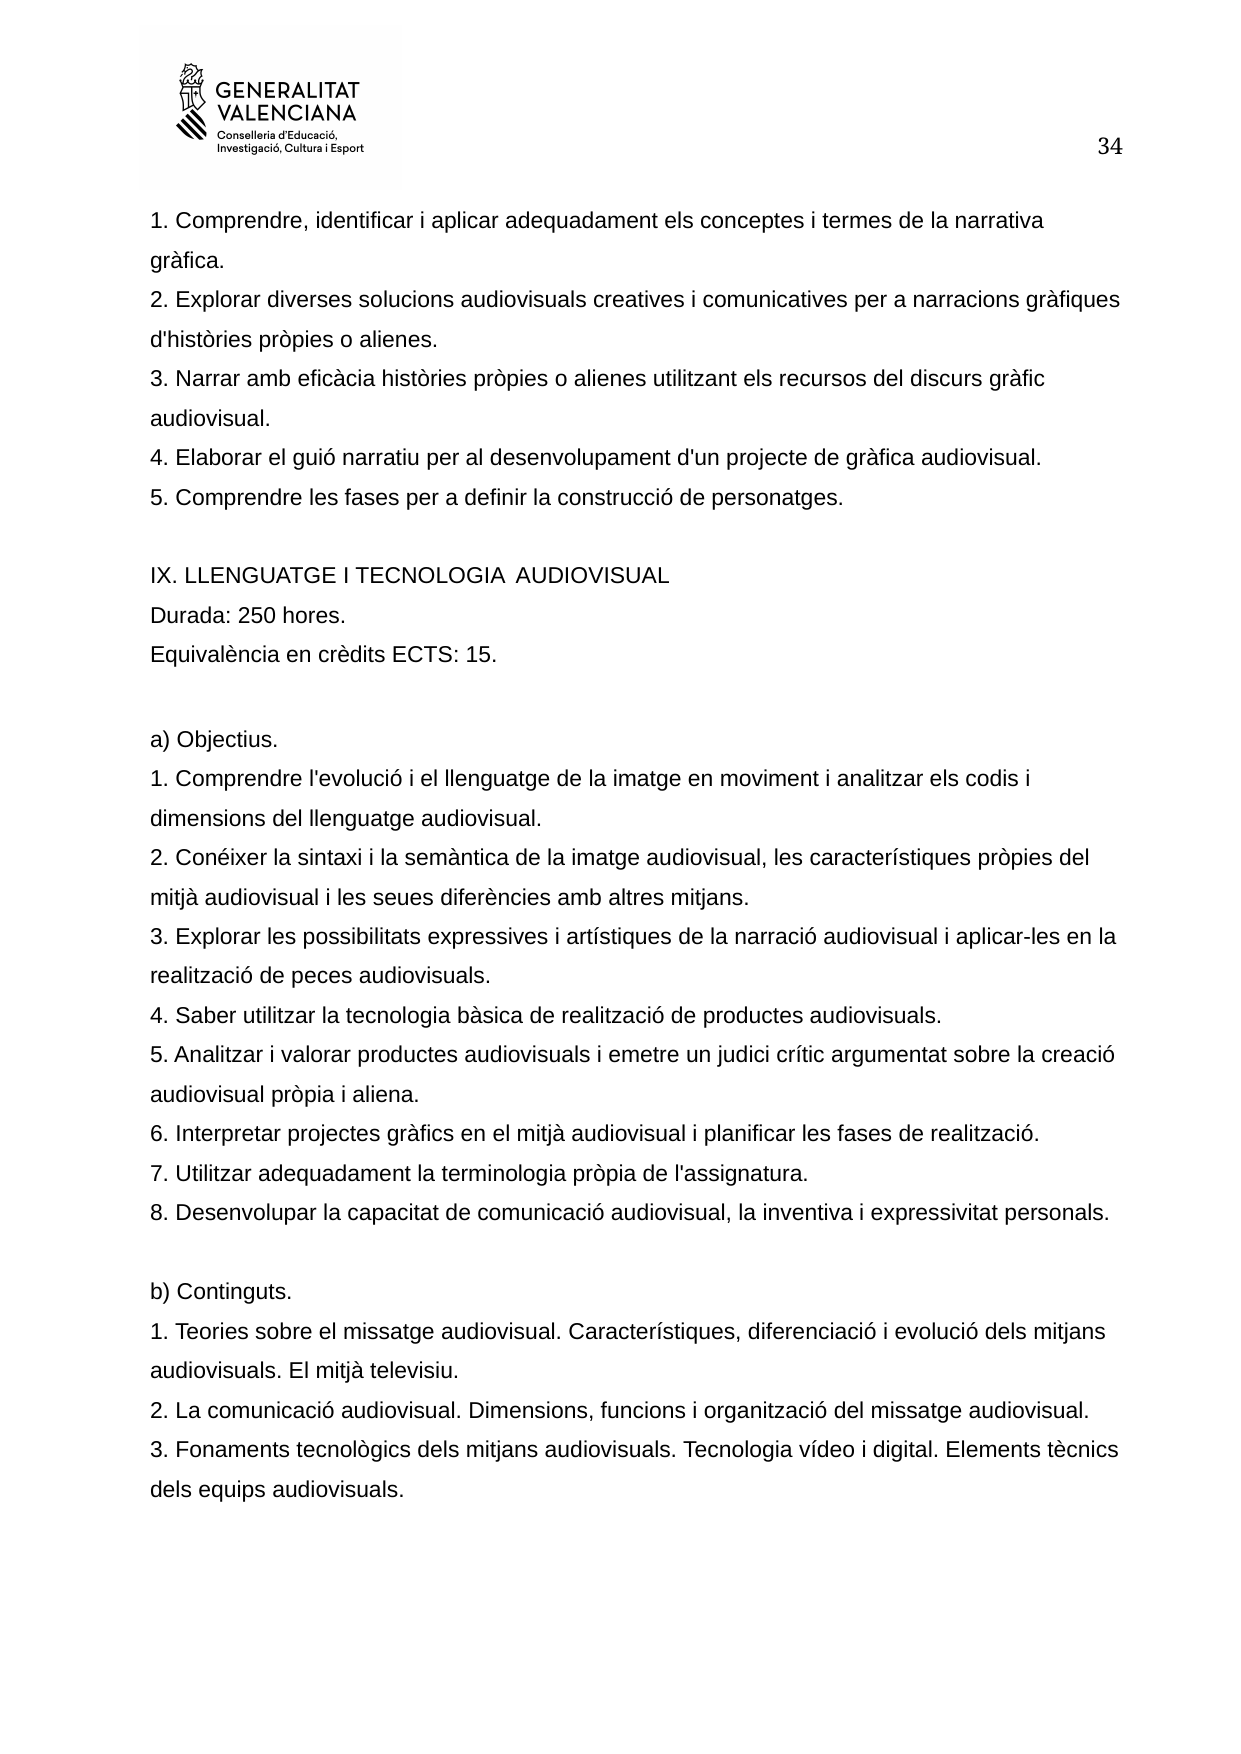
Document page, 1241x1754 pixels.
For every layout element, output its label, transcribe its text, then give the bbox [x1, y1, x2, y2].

text 1. Comprendre, identificar i aplicar adequadament els conceptes i termes de la narrativa gràfica. [150, 207, 1122, 273]
text 3. Fonaments tecnològics dels mitjans audiovisuals. Tecnologia vídeo i digital. Elements tècnics dels equips audiovisuals. [150, 1436, 1122, 1502]
text 1. Comprendre l'evolució i el llenguatge de la imatge en moviment i analitzar els codis i dimensions del llenguatge audiovisual. [150, 765, 1122, 831]
text 4. Saber utilitzar la tecnologia bàsica de realització de productes audiovisuals. [150, 1002, 1122, 1028]
text 8. Desenvolupar la capacitat de comunicació audiovisual, la inventiva i expressivitat personals. [150, 1199, 1122, 1226]
text 5. Analitzar i valorar productes audiovisuals i emetre un judici crític argumentat sobre la creació audiovisual pròpia i aliena. [150, 1041, 1122, 1107]
text 2. La comunicació audiovisual. Dimensions, funcions i organització del missatge audiovisual. [150, 1397, 1122, 1423]
text 6. Interpretar projectes gràfics en el mitjà audiovisual i planificar les fases de realització. [150, 1120, 1122, 1147]
text 5. Comprendre les fases per a definir la construcció de personatges. [150, 483, 1122, 510]
text 3. Narrar amb eficàcia històries pròpies o alienes utilitzant els recursos del discurs gràfic audiovisual. [150, 365, 1122, 431]
text Durada: 250 hores. [150, 602, 1122, 628]
text 4. Elaborar el guió narratiu per al desenvolupament d'un projecte de gràfica audiovisual. [150, 444, 1122, 470]
text a) Objectius. [150, 726, 1122, 752]
picture [138, 25, 402, 190]
text Equivalència en crèdits ECTS: 15. [150, 641, 1122, 668]
text 1. Teories sobre el missatge audiovisual. Característiques, diferenciació i evolució dels mitjans audiovisuals. El mitjà televisiu. [150, 1318, 1122, 1383]
text 7. Utilitzar adequadament la terminologia pròpia de l'assignatura. [150, 1160, 1122, 1186]
text b) Continguts. [150, 1278, 1122, 1304]
text 2. Explorar diverses solucions audiovisuals creatives i comunicatives per a narracions gràfiques d'històries pròpies o alienes. [150, 286, 1122, 352]
text 2. Conéixer la sintaxi i la semàntica de la imatge audiovisual, les característiques pròpies del mitjà audiovisual i les seues diferències amb altres mitjans. [150, 844, 1122, 910]
text 3. Explorar les possibilitats expressives i artístiques de la narració audiovisual i aplicar-les en la realització de peces audiovisuals. [150, 923, 1122, 989]
text IX. LLENGUATGE I TECNOLOGIA AUDIOVISUAL [150, 562, 1122, 589]
